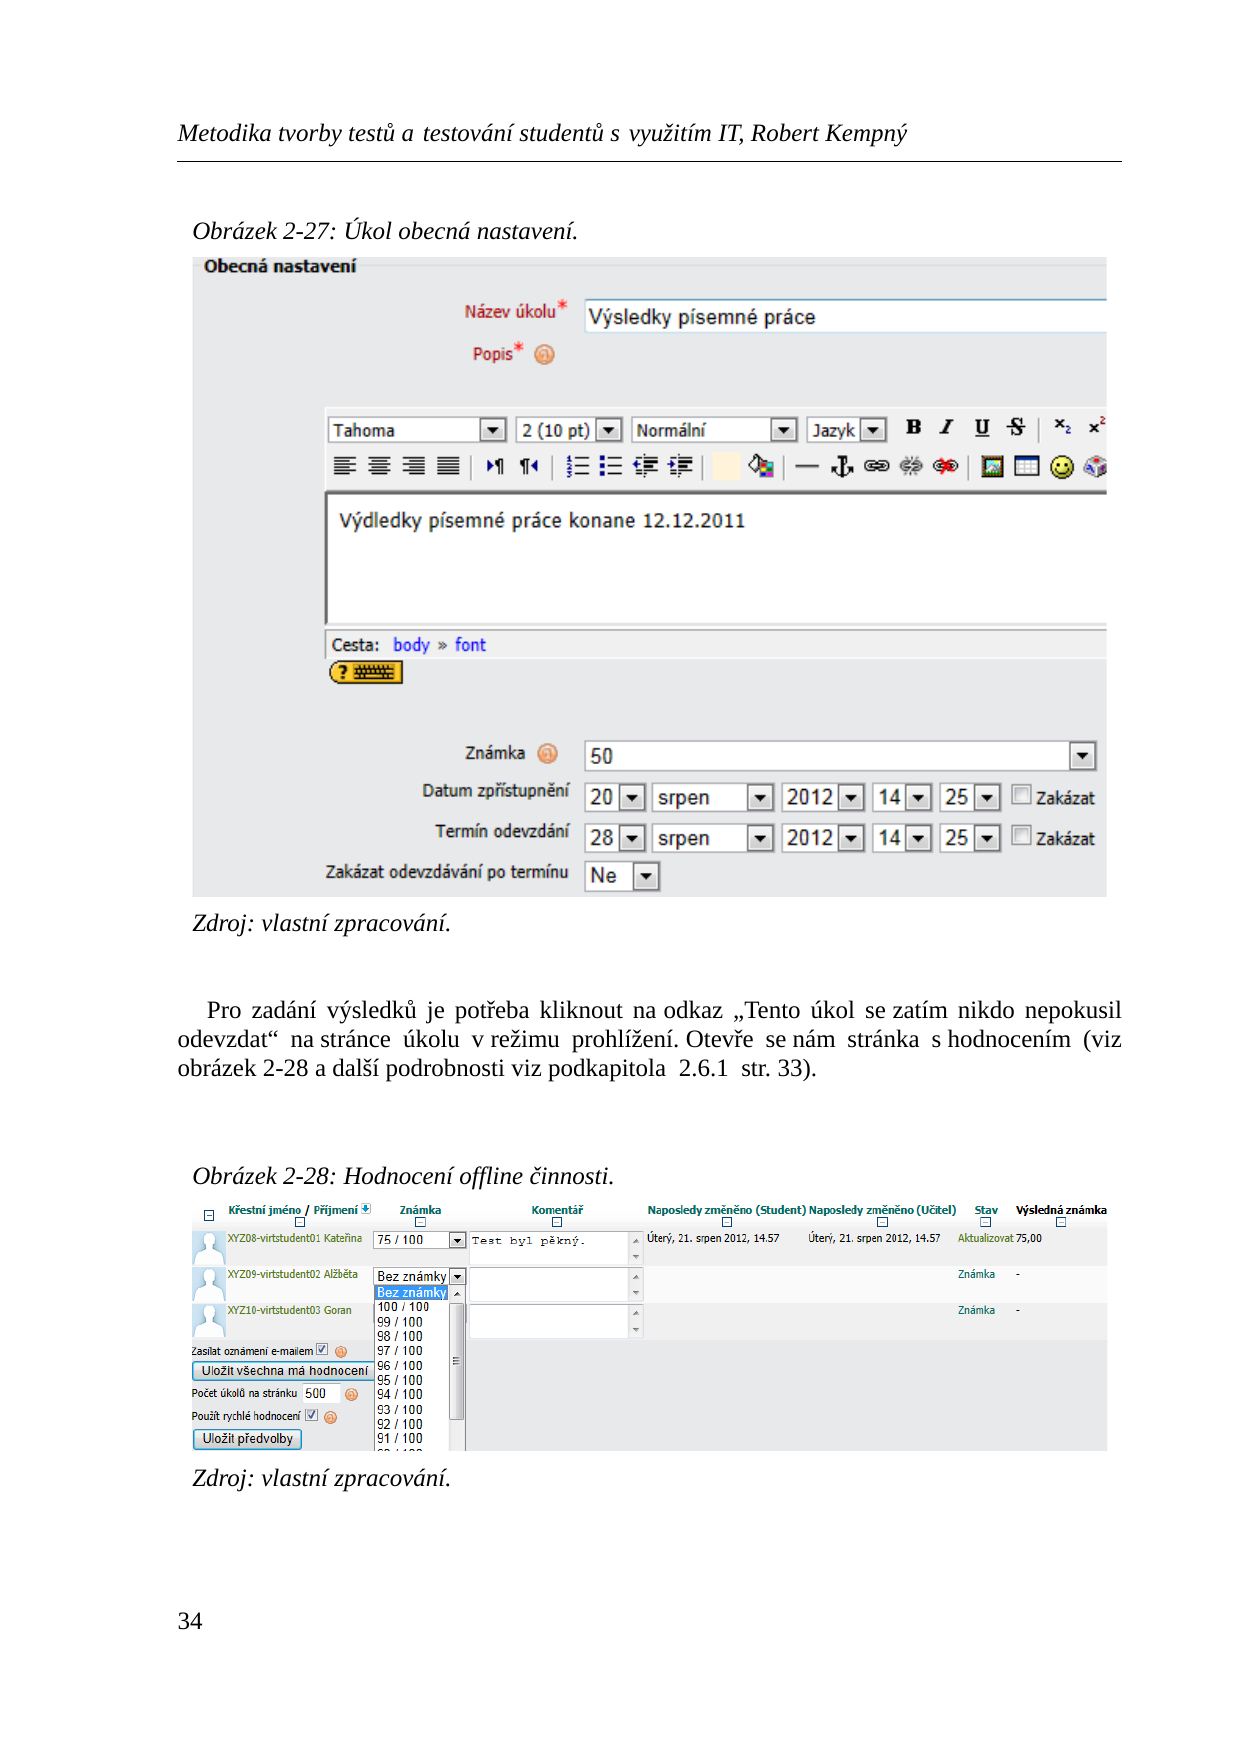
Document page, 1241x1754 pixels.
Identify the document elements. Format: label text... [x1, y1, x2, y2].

text Obrázek 2-28: Hodnocení offline činnosti. [192, 1161, 1107, 1190]
text Zdroj: vlastní zpracování. [192, 897, 1107, 937]
text Obrázek 2-27: Úkol obecná nastavení. [192, 216, 1107, 245]
text Pro zadání výsledků je potřeba kliknout na odkaz „Tento úkol se zatím nikdo nepokusil odevzdat“ na stránce úkolu v režimu prohlížení. Otevře se nám stránka s hodnocením (viz obrázek 2-28 a další podrobnosti viz podkapitola 2.6.1 str. 33). [177, 995, 1122, 1081]
picture [192, 257, 1107, 897]
picture [192, 1202, 1108, 1451]
text Zdroj: vlastní zpracování. [192, 1451, 1107, 1491]
